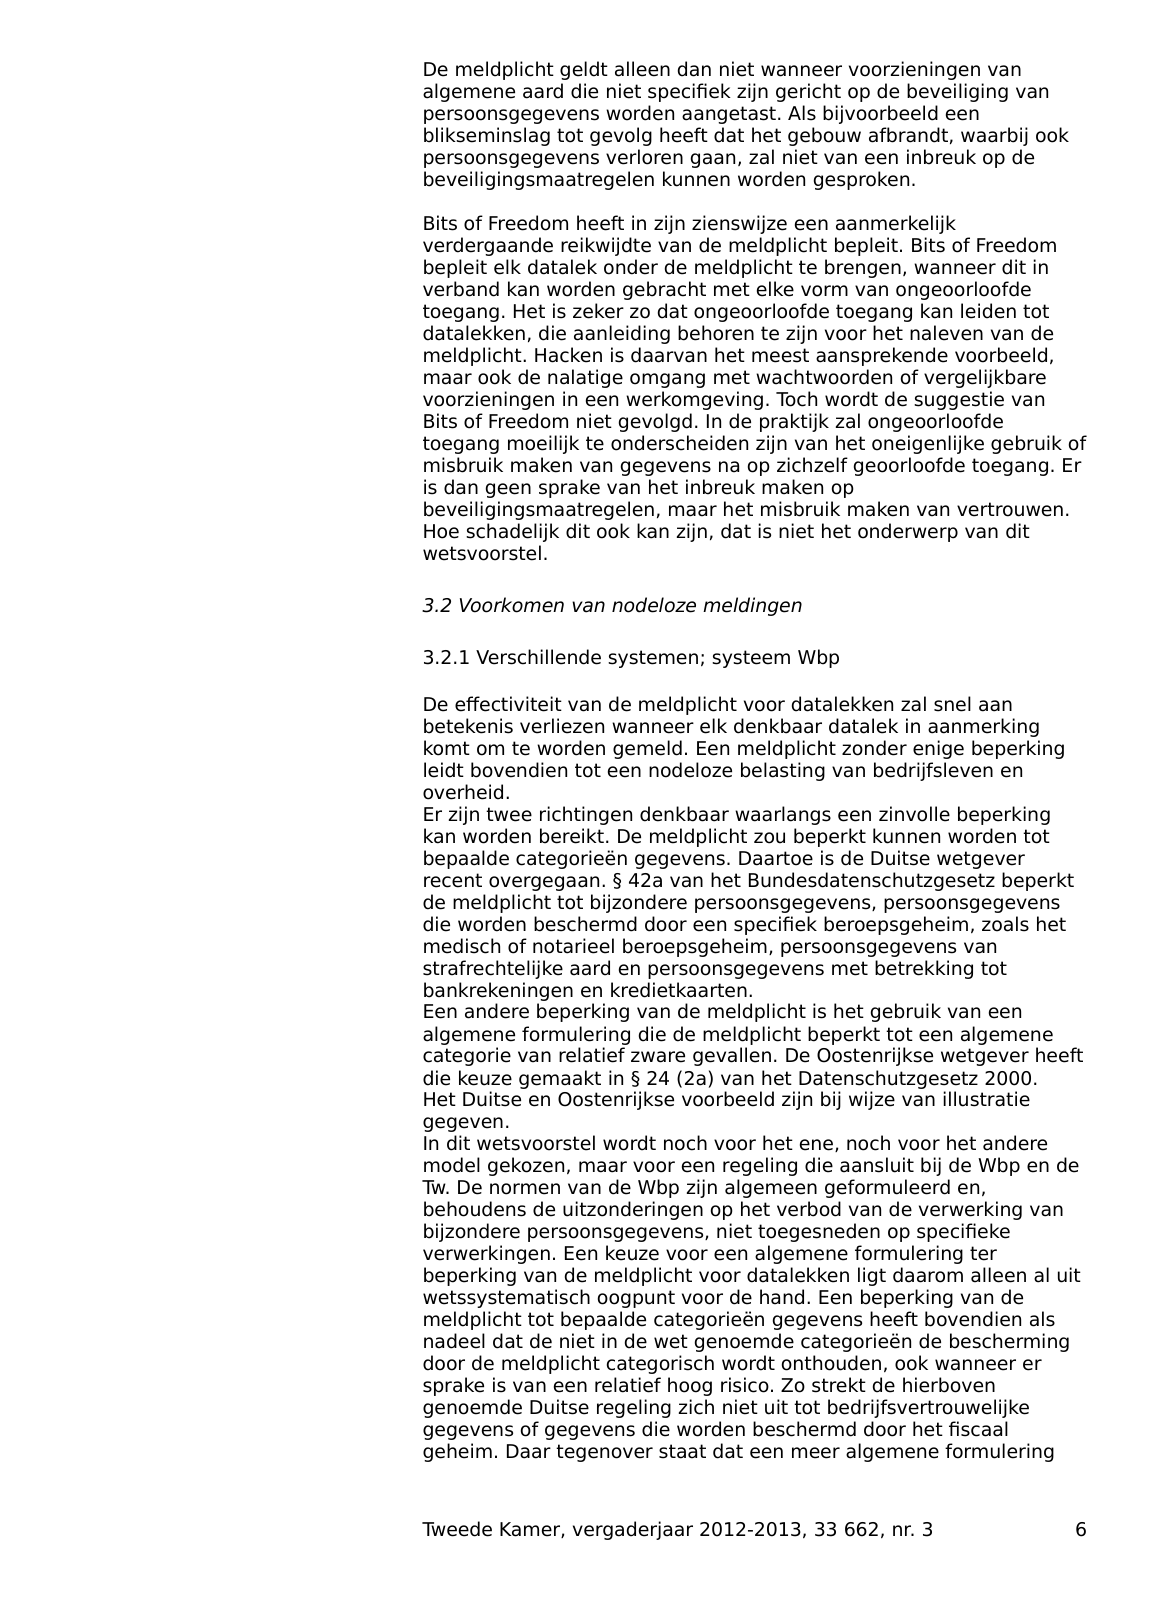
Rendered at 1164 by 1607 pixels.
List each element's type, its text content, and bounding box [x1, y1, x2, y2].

text Bits of Freedom heeft in zijn zienswijze een aanmerkelijk verdergaande reikwijdte van de meldplicht bepleit. Bits of Freedom bepleit elk datalek onder de meldplicht te brengen, wanneer dit in verband kan worden gebracht met elke vorm van ongeoorloofde toegang. Het is zeker zo dat ongeoorloofde toegang kan leiden tot datalekken, die aanleiding behoren te zijn voor het naleven van de meldplicht. Hacken is daarvan het meest aansprekende voorbeeld, maar ook de nalatige omgang met wachtwoorden of vergelijkbare voorzieningen in een werkomgeving. Toch wordt de suggestie van Bits of Freedom niet gevolgd. In de praktijk zal ongeoorloofde toegang moeilijk te onderscheiden zijn van het oneigenlijke gebruik of misbruik maken van gegevens na op zichzelf geoorloofde toegang. Er is dan geen sprake van het inbreuk maken op beveiligingsmaatregelen, maar het misbruik maken van vertrouwen. Hoe schadelijk dit ook kan zijn, dat is niet het onderwerp van dit wetsvoorstel. [422, 213, 1087, 565]
text In dit wetsvoorstel wordt noch voor het ene, noch voor het andere model gekozen, maar voor een regeling die aansluit bij de Wbp en de Tw. De normen van de Wbp zijn algemeen geformuleerd en, behoudens de uitzonderingen op het verbod van de verwerking van bijzondere persoonsgegevens, niet toegesneden op specifieke verwerkingen. Een keuze voor een algemene formulering ter beperking van de meldplicht voor datalekken ligt daarom alleen al uit wetssystematisch oogpunt voor de hand. Een beperking van de meldplicht tot bepaalde categorieën gegevens heeft bovendien als nadeel dat de niet in de wet genoemde categorieën de bescherming door de meldplicht categorisch wordt onthouden, ook wanneer er sprake is van een relatief hoog risico. Zo strekt de hierboven genoemde Duitse regeling zich niet uit tot bedrijfsvertrouwelijke gegevens of gegevens die worden beschermd door het fiscaal geheim. Daar tegenover staat dat een meer algemene formulering [422, 1133, 1087, 1463]
text De effectiviteit van de meldplicht voor datalekken zal snel aan betekenis verliezen wanneer elk denkbaar datalek in aanmerking komt om te worden gemeld. Een meldplicht zonder enige beperking leidt bovendien tot een nodeloze belasting van bedrijfsleven en overheid. [422, 694, 1087, 804]
text Het Duitse en Oostenrijkse voorbeeld zijn bij wijze van illustratie gegeven. [422, 1089, 1087, 1133]
subtitle 3.2.1 Verschillende systemen; systeem Wbp [422, 647, 1087, 669]
text De meldplicht geldt alleen dan niet wanneer voorzieningen van algemene aard die niet specifiek zijn gericht op de beveiliging van persoonsgegevens worden aangetast. Als bijvoorbeeld een blikseminslag tot gevolg heeft dat het gebouw afbrandt, waarbij ook persoonsgegevens verloren gaan, zal niet van een inbreuk op de beveiligingsmaatregelen kunnen worden gesproken. [422, 59, 1087, 191]
text Een andere beperking van de meldplicht is het gebruik van een algemene formulering die de meldplicht beperkt tot een algemene categorie van relatief zware gevallen. De Oostenrijkse wetgever heeft die keuze gemaakt in § 24 (2a) van het Datenschutzgesetz 2000. [422, 1001, 1087, 1089]
text Er zijn twee richtingen denkbaar waarlangs een zinvolle beperking kan worden bereikt. De meldplicht zou beperkt kunnen worden tot bepaalde categorieën gegevens. Daartoe is de Duitse wetgever recent overgegaan. § 42a van het Bundesdatenschutzgesetz beperkt de meldplicht tot bijzondere persoonsgegevens, persoonsgegevens die worden beschermd door een specifiek beroepsgeheim, zoals het medisch of notarieel beroepsgeheim, persoonsgegevens van strafrechtelijke aard en persoonsgegevens met betrekking tot bankrekeningen en kredietkaarten. [422, 804, 1087, 1001]
subtitle 3.2 Voorkomen van nodeloze meldingen [422, 595, 1087, 617]
